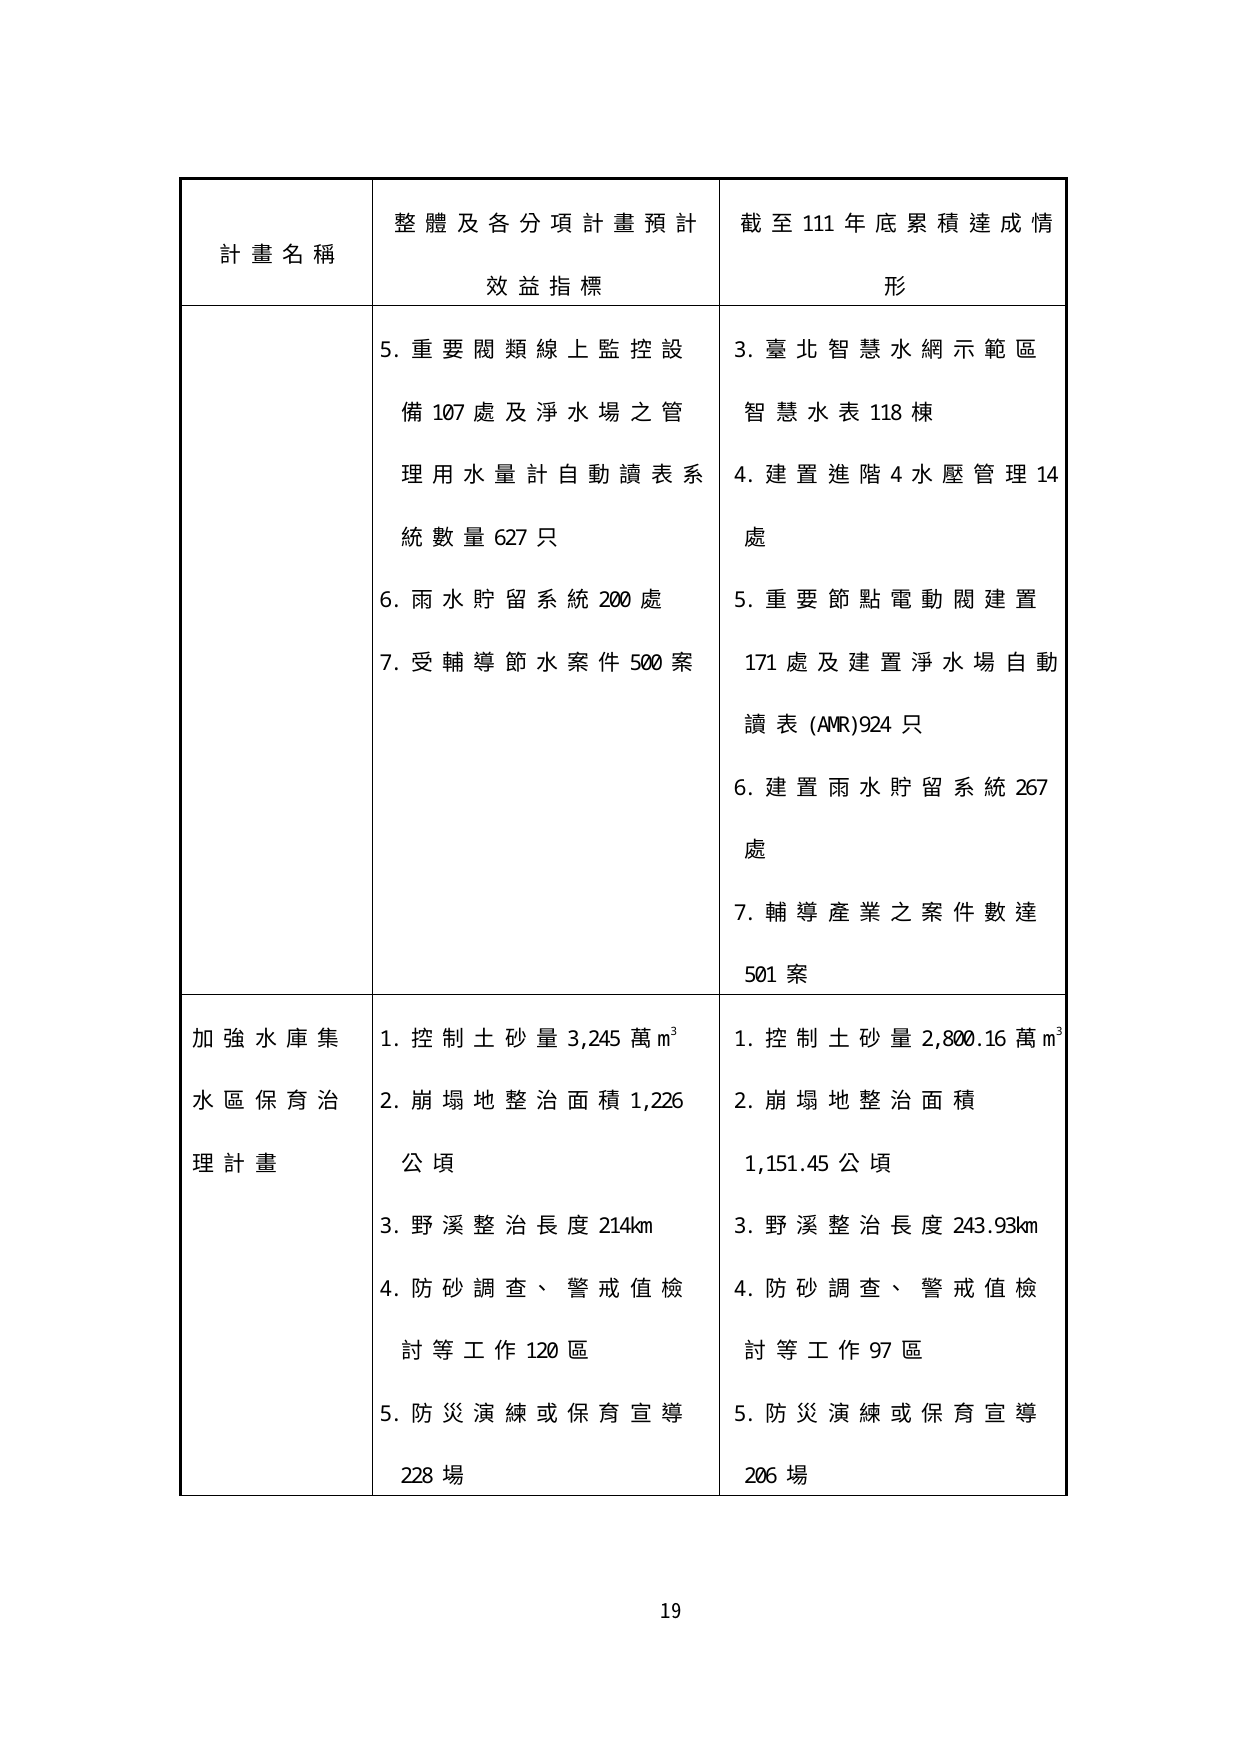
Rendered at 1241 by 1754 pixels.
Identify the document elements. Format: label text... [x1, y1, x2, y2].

table_cell 1.控制土砂量2,800.16萬m3 2.崩塌地整治面積1,151.45公頃 3.野溪整治長度243.93km 4.防砂調查、警戒值檢討等工作97區 5.防災演練或保育宣導206場 6.合併式淨化槽或農業低衝擊開發設施257處 [720, 995, 1065, 1495]
table_header 截至111年底累積達成情形 [720, 180, 1065, 305]
table_cell 1.控制土砂量3,245萬m3 2.崩塌地整治面積1,226公頃 3.野溪整治長度214km 4.防砂調查、警戒值檢討等工作120區 5.防災演練或保育宣導228場 6.合併式淨化槽或農業低衝擊開發設施150處 [373, 995, 719, 1495]
table_cell 5.重要閥類線上監控設備107處及淨水場之管理用水量計自動讀表系統數量627只 6.雨水貯留系統200處 7.受輔導節水案件500案 [373, 306, 719, 994]
table_cell 3.臺北智慧水網示範區智慧水表118棟 4.建置進階4水壓管理14處 5.重要節點電動閥建置171處及建置淨水場自動讀表(AMR)924只 6.建置雨水貯留系統267處 7.輔導產業之案件數達501案 [720, 306, 1065, 994]
table_cell 加強水庫集水區保育治理計畫 [182, 995, 372, 1495]
table_cell [182, 306, 372, 994]
table_header 計畫名稱 [182, 180, 372, 305]
table_header 整體及各分項計畫預計效益指標 [373, 180, 719, 305]
